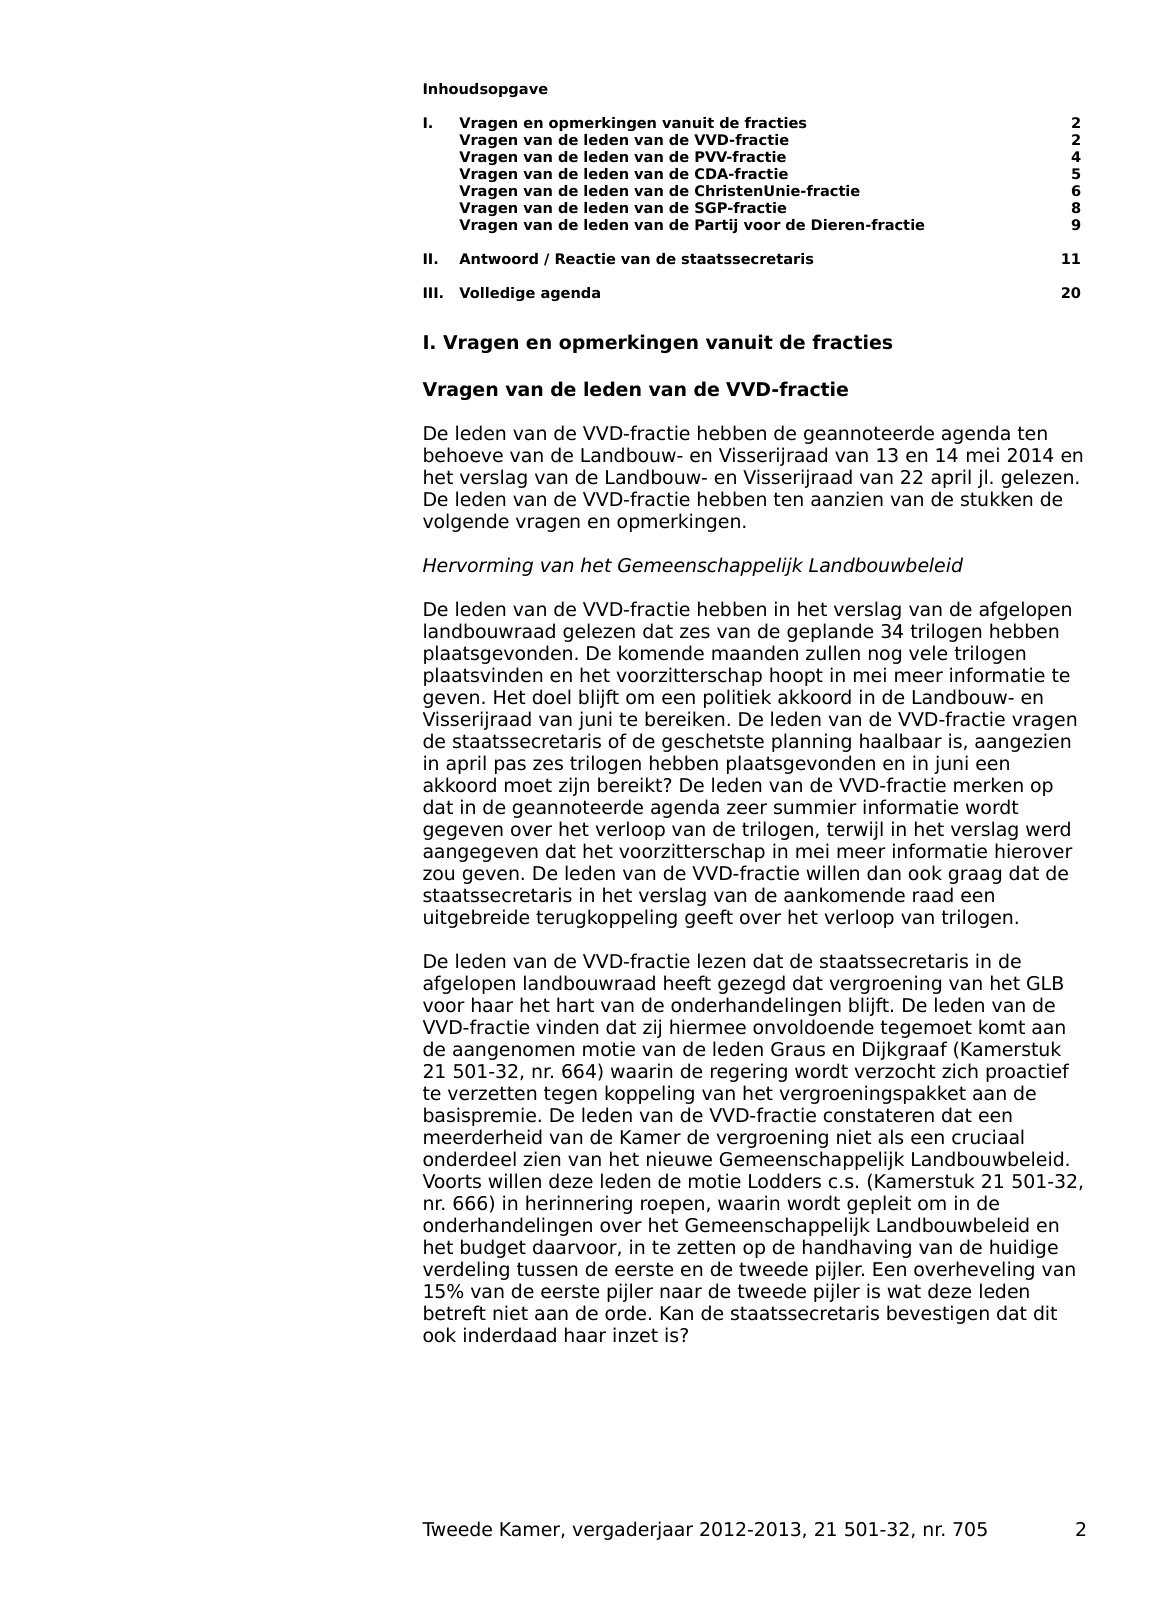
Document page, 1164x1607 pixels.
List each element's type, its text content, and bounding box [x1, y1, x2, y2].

table_cell 9 [1025, 217, 1087, 234]
table_cell [422, 200, 453, 217]
table_cell [422, 98, 453, 115]
table_cell [1025, 98, 1087, 115]
table_cell 6 [1025, 183, 1087, 200]
subtitle I. Vragen en opmerkingen vanuit de fracties [422, 332, 1087, 354]
table_cell Antwoord / Reactie van de staatssecretaris [453, 251, 1024, 268]
text De leden van de VVD-fractie hebben de geannoteerde agenda ten behoeve van de Landbouw- en Visserijraad van 13 en 14 mei 2014 en het verslag van de Landbouw- en Visserijraad van 22 april jl. gelezen. De leden van de VVD-fractie hebben ten aanzien van de stukken de volgende vragen en opmerkingen. [422, 423, 1087, 533]
table_cell 11 [1025, 251, 1087, 268]
text De leden van de VVD-fractie lezen dat de staatssecretaris in de afgelopen landbouwraad heeft gezegd dat vergroening van het GLB voor haar het hart van de onderhandelingen blijft. De leden van de VVD-fractie vinden dat zij hiermee onvoldoende tegemoet komt aan de aangenomen motie van de leden Graus en Dijkgraaf (Kamerstuk 21 501-32, nr. 664) waarin de regering wordt verzocht zich proactief te verzetten tegen koppeling van het vergroeningspakket aan de basispremie. De leden van de VVD-fractie constateren dat een meerderheid van de Kamer de vergroening niet als een cruciaal onderdeel zien van het nieuwe Gemeenschappelijk Landbouwbeleid. Voorts willen deze leden de motie Lodders c.s. (Kamerstuk 21 501-32, nr. 666) in herinnering roepen, waarin wordt gepleit om in de onderhandelingen over het Gemeenschappelijk Landbouwbeleid en het budget daarvoor, in te zetten op de handhaving van de huidige verdeling tussen de eerste en de tweede pijler. Een overheveling van 15% van de eerste pijler naar de tweede pijler is wat deze leden betreft niet aan de orde. Kan de staatssecretaris bevestigen dat dit ook inderdaad haar inzet is? [422, 951, 1087, 1347]
table_cell [422, 132, 453, 149]
subtitle Hervorming van het Gemeenschappelijk Landbouwbeleid [422, 555, 1087, 577]
table_cell [1025, 268, 1087, 285]
table_cell 5 [1025, 166, 1087, 183]
table_cell Vragen van de leden van de SGP-fractie [453, 200, 1024, 217]
table_cell 2 [1025, 132, 1087, 149]
table_cell [422, 268, 453, 285]
table_cell [453, 268, 1024, 285]
table_cell 8 [1025, 200, 1087, 217]
table_cell Vragen van de leden van de VVD-fractie [453, 132, 1024, 149]
table_header [1025, 81, 1087, 98]
table_cell [422, 183, 453, 200]
text De leden van de VVD-fractie hebben in het verslag van de afgelopen landbouwraad gelezen dat zes van de geplande 34 trilogen hebben plaatsgevonden. De komende maanden zullen nog vele trilogen plaatsvinden en het voorzitterschap hoopt in mei meer informatie te geven. Het doel blijft om een politiek akkoord in de Landbouw- en Visserijraad van juni te bereiken. De leden van de VVD-fractie vragen de staatssecretaris of de geschetste planning haalbaar is, aangezien in april pas zes trilogen hebben plaatsgevonden en in juni een akkoord moet zijn bereikt? De leden van de VVD-fractie merken op dat in de geannoteerde agenda zeer summier informatie wordt gegeven over het verloop van de trilogen, terwijl in het verslag werd aangegeven dat het voorzitterschap in mei meer informatie hierover zou geven. De leden van de VVD-fractie willen dan ook graag dat de staatssecretaris in het verslag van de aankomende raad een uitgebreide terugkoppeling geeft over het verloop van trilogen. [422, 599, 1087, 929]
table_cell I. [422, 115, 453, 132]
table_cell [422, 166, 453, 183]
table_header Inhoudsopgave [422, 81, 1024, 98]
table_cell [453, 234, 1024, 251]
table_cell Vragen van de leden van de Partij voor de Dieren-fractie [453, 217, 1024, 234]
table_cell II. [422, 251, 453, 268]
table_cell 20 [1025, 285, 1087, 302]
table_cell 4 [1025, 149, 1087, 166]
table_cell [422, 217, 453, 234]
table_cell [422, 149, 453, 166]
table_cell Vragen van de leden van de ChristenUnie-fractie [453, 183, 1024, 200]
table_cell Vragen van de leden van de PVV-fractie [453, 149, 1024, 166]
table_cell 2 [1025, 115, 1087, 132]
table_cell III. [422, 285, 453, 302]
table_cell Volledige agenda [453, 285, 1024, 302]
table_cell [1025, 234, 1087, 251]
subtitle Vragen van de leden van de VVD-fractie [422, 379, 1087, 401]
table_cell [453, 98, 1024, 115]
table_cell Vragen en opmerkingen vanuit de fracties [453, 115, 1024, 132]
table_cell [422, 234, 453, 251]
table_cell Vragen van de leden van de CDA-fractie [453, 166, 1024, 183]
